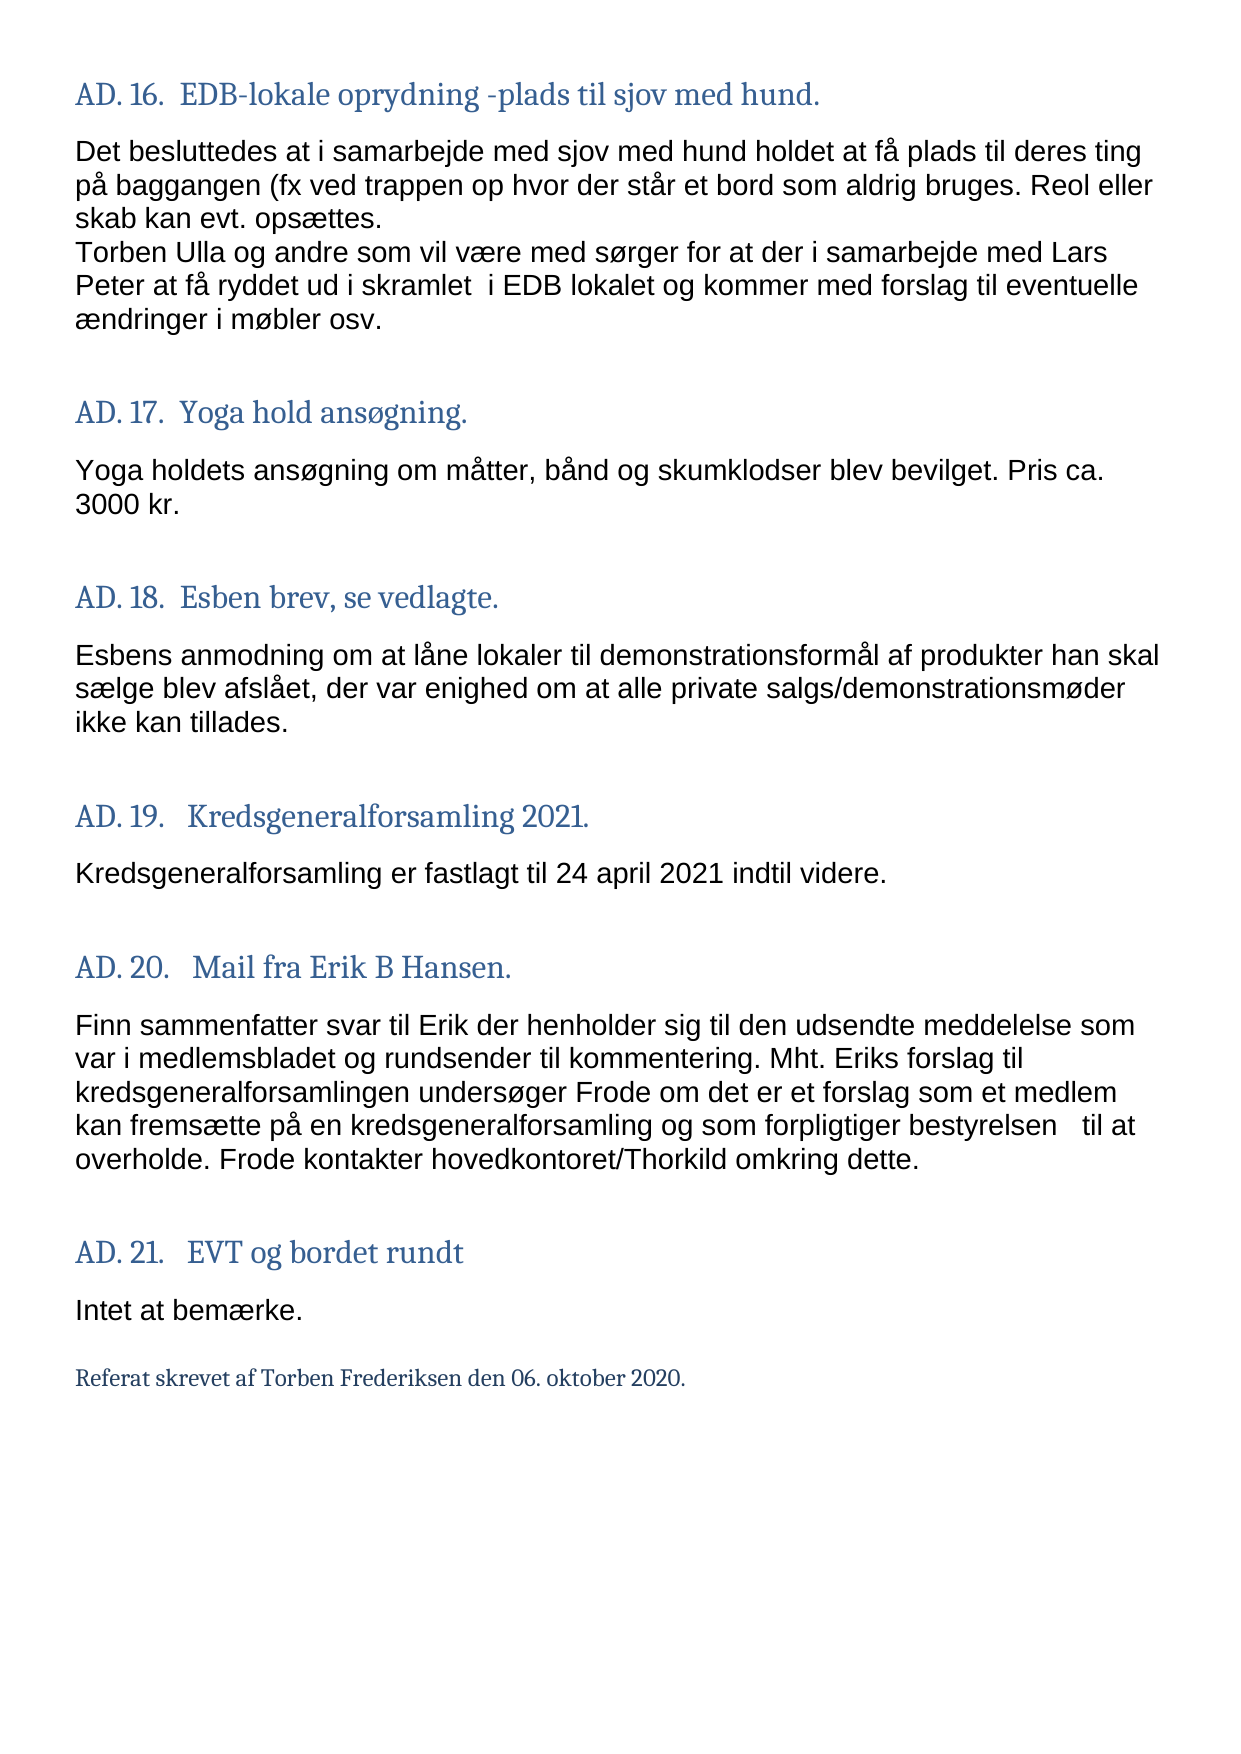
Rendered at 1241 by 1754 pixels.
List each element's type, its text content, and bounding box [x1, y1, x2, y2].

text Kredsgeneralforsamling er fastlagt til 24 april 2021 indtil videre. [75, 856, 1165, 890]
text Det besluttedes at i samarbejde med sjov med hund holdet at få plads til deres ting på baggangen (fx ved trappen op hvor der står et bord som aldrig bruges. Reol eller skab kan evt. opsættes. [75, 134, 1165, 235]
subtitle Referat skrevet af Torben Frederiksen den 06. oktober 2020. [75, 1364, 1165, 1393]
text Torben Ulla og andre som vil være med sørger for at der i samarbejde med Lars Peter at få ryddet ud i skramlet i EDB lokalet og kommer med forslag til eventuelle ændringer i møbler osv. [75, 235, 1165, 335]
subtitle AD. 20. Mail fra Erik B Hansen. [75, 948, 1165, 987]
text Finn sammenfatter svar til Erik der henholder sig til den udsendte meddelelse som var i medlemsbladet og rundsender til kommentering. Mht. Eriks forslag til kredsgeneralforsamlingen undersøger Frode om det er et forslag som et medlem kan fremsætte på en kredsgeneralforsamling og som forpligtiger bestyrelsen til at overholde. Frode kontakter hovedkontoret/Thorkild omkring dette. [75, 1007, 1165, 1175]
subtitle AD. 19. Kredsgeneralforsamling 2021. [75, 797, 1165, 835]
text Intet at bemærke. [75, 1293, 1165, 1326]
subtitle AD. 17. Yoga hold ansøgning. [75, 394, 1165, 432]
subtitle AD. 21. EVT og bordet rundt [75, 1234, 1165, 1272]
subtitle AD. 16. EDB-lokale oprydning -plads til sjov med hund. [75, 75, 1165, 113]
text Yoga holdets ansøgning om måtter, bånd og skumklodser blev bevilget. Pris ca. 3000 kr. [75, 453, 1165, 520]
text Esbens anmodning om at låne lokaler til demonstrationsformål af produkter han skal sælge blev afslået, der var enighed om at alle private salgs/demonstrationsmøder ikke kan tillades. [75, 638, 1165, 738]
subtitle AD. 18. Esben brev, se vedlagte. [75, 579, 1165, 617]
